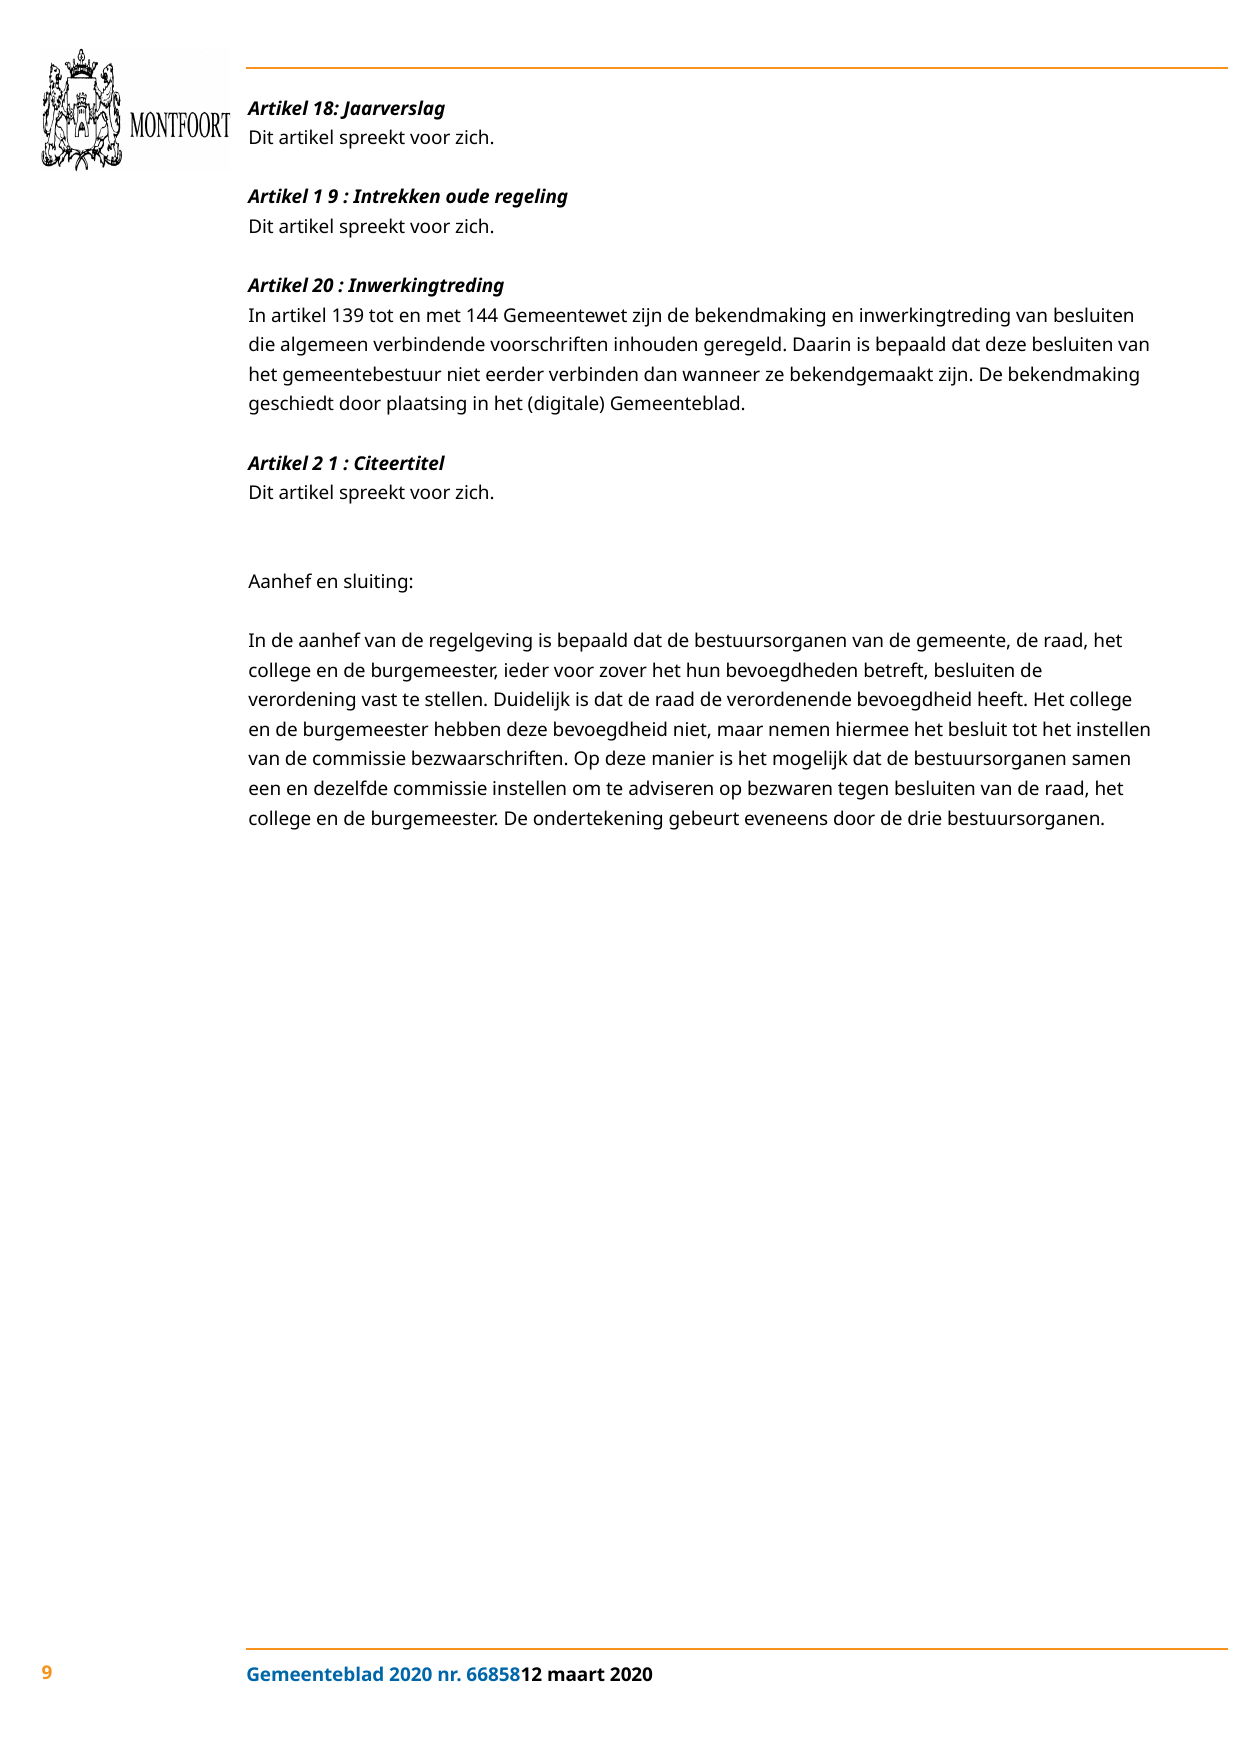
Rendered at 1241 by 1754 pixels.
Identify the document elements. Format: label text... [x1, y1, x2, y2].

text Dit artikel spreekt voor zich. [248, 124, 1152, 150]
text Aanhef en sluiting: [248, 568, 1152, 594]
text Artikel 18: Jaarverslag [248, 95, 1152, 121]
text Artikel 20 : Inwerkingtreding [248, 272, 1152, 298]
text Artikel 2 1 : Citeertitel [248, 450, 1152, 476]
text Artikel 1 9 : Intrekken oude regeling [248, 183, 1152, 209]
text In de aanhef van de regelgeving is bepaald dat de bestuursorganen van de gemeente, de raad, het college en de burgemeester, ieder voor zover het hun bevoegdheden betreft, besluiten de verordening vast te stellen. Duidelijk is dat de raad de verordenende bevoegdheid heeft. Het college en de burgemeester hebben deze bevoegdheid niet, maar nemen hiermee het besluit tot het instellen van de commissie bezwaarschriften. Op deze manier is het mogelijk dat de bestuursorganen samen een en dezelfde commissie instellen om te adviseren op bezwaren tegen besluiten van de raad, het college en de burgemeester. De ondertekening gebeurt eveneens door de drie bestuursorganen. [248, 627, 1152, 831]
text Dit artikel spreekt voor zich. [248, 213, 1152, 239]
picture [41, 47, 231, 172]
text In artikel 139 tot en met 144 Gemeentewet zijn de bekendmaking en inwerkingtreding van besluiten die algemeen verbindende voorschriften inhouden geregeld. Daarin is bepaald dat deze besluiten van het gemeentebestuur niet eerder verbinden dan wanneer ze bekendgemaakt zijn. De bekendmaking geschiedt door plaatsing in het (digitale) Gemeenteblad. [248, 302, 1152, 416]
text Dit artikel spreekt voor zich. [248, 479, 1152, 505]
